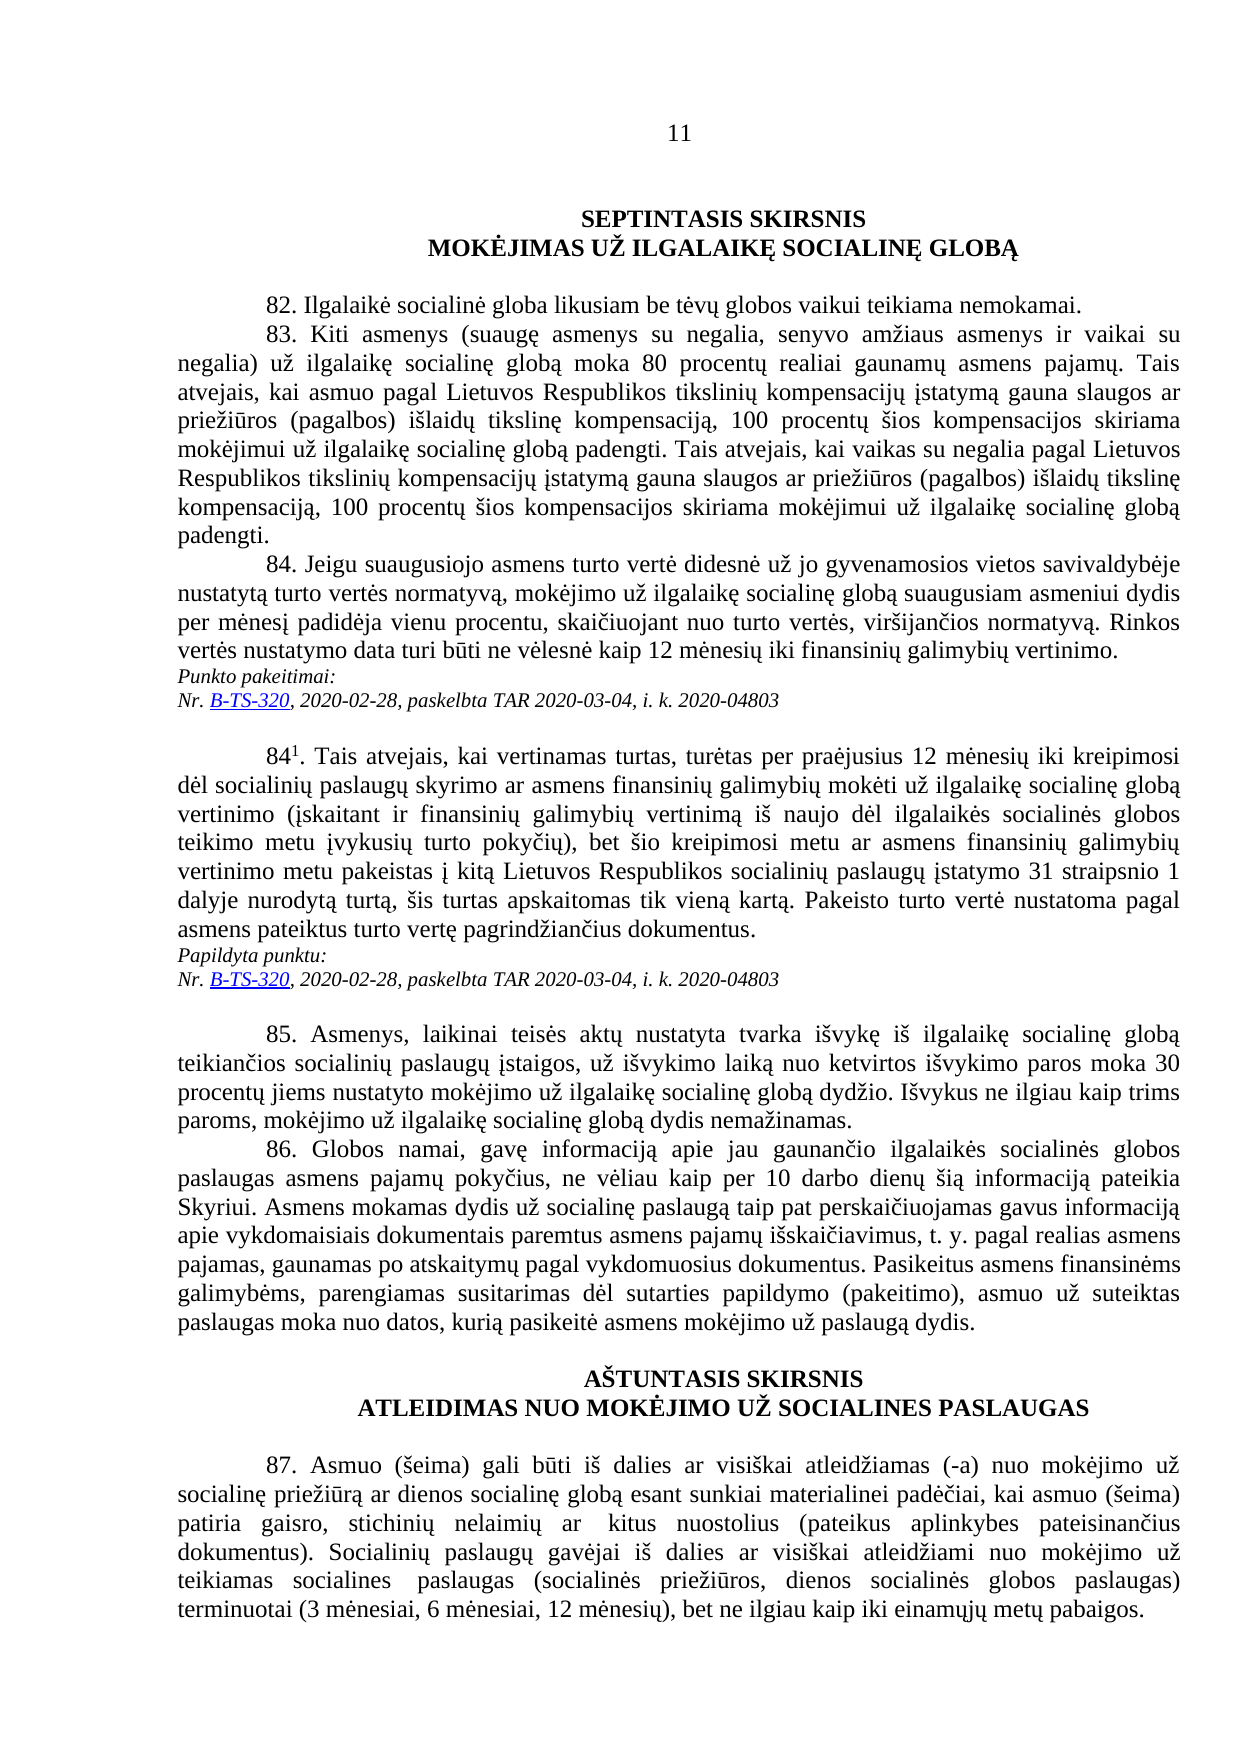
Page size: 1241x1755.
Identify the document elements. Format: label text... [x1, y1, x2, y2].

text Nr. B-TS-320, 2020-02-28, paskelbta TAR 2020-03-04, i. k. 2020-04803 [177, 967, 1181, 991]
text ATLEIDIMAS NUO MOKĖJIMO UŽ SOCIALINES PASLAUGAS [177, 1393, 1181, 1422]
text Papildyta punktu: [177, 942, 1181, 967]
text 841. Tais atvejais, kai vertinamas turtas, turėtas per praėjusius 12 mėnesių iki kreipimosi dėl socialinių paslaugų skyrimo ar asmens finansinių galimybių mokėti už ilgalaikę socialinę globą vertinimo (įskaitant ir finansinių galimybių vertinimą iš naujo dėl ilgalaikės socialinės globos teikimo metu įvykusių turto pokyčių), bet šio kreipimosi metu ar asmens finansinių galimybių vertinimo metu pakeistas į kitą Lietuvos Respublikos socialinių paslaugų įstatymo 31 straipsnio 1 dalyje nurodytą turtą, šis turtas apskaitomas tik vieną kartą. Pakeisto turto vertė nustatoma pagal asmens pateiktus turto vertę pagrindžiančius dokumentus. [177, 741, 1181, 942]
text 83. Kiti asmenys (suaugę asmenys su negalia, senyvo amžiaus asmenys ir vaikai su negalia) už ilgalaikę socialinę globą moka 80 procentų realiai gaunamų asmens pajamų. Tais atvejais, kai asmuo pagal Lietuvos Respublikos tikslinių kompensacijų įstatymą gauna slaugos ar priežiūros (pagalbos) išlaidų tikslinę kompensaciją, 100 procentų šios kompensacijos skiriama mokėjimui už ilgalaikę socialinę globą padengti. Tais atvejais, kai vaikas su negalia pagal Lietuvos Respublikos tikslinių kompensacijų įstatymą gauna slaugos ar priežiūros (pagalbos) išlaidų tikslinę kompensaciją, 100 procentų šios kompensacijos skiriama mokėjimui už ilgalaikę socialinę globą padengti. [177, 319, 1181, 549]
text 87. Asmuo (šeima) gali būti iš dalies ar visiškai atleidžiamas (-a) nuo mokėjimo už socialinę priežiūrą ar dienos socialinę globą esant sunkiai materialinei padėčiai, kai asmuo (šeima) patiria gaisro, stichinių nelaimių ar kitus nuostolius (pateikus aplinkybes pateisinančius dokumentus). Socialinių paslaugų gavėjai iš dalies ar visiškai atleidžiami nuo mokėjimo už teikiamas socialines paslaugas (socialinės priežiūros, dienos socialinės globos paslaugas) terminuotai (3 mėnesiai, 6 mėnesiai, 12 mėnesių), bet ne ilgiau kaip iki einamųjų metų pabaigos. [177, 1451, 1181, 1623]
text SEPTINTASIS SKIRSNIS [177, 204, 1181, 233]
text MOKĖJIMAS UŽ ILGALAIKĘ SOCIALINĘ GLOBĄ [177, 233, 1181, 262]
text Nr. B-TS-320, 2020-02-28, paskelbta TAR 2020-03-04, i. k. 2020-04803 [177, 688, 1181, 712]
text 85. Asmenys, laikinai teisės aktų nustatyta tvarka išvykę iš ilgalaikę socialinę globą teikiančios socialinių paslaugų įstaigos, už išvykimo laiką nuo ketvirtos išvykimo paros moka 30 procentų jiems nustatyto mokėjimo už ilgalaikę socialinę globą dydžio. Išvykus ne ilgiau kaip trims paroms, mokėjimo už ilgalaikę socialinę globą dydis nemažinamas. [177, 1019, 1181, 1134]
text 84. Jeigu suaugusiojo asmens turto vertė didesnė už jo gyvenamosios vietos savivaldybėje nustatytą turto vertės normatyvą, mokėjimo už ilgalaikę socialinę globą suaugusiam asmeniui dydis per mėnesį padidėja vienu procentu, skaičiuojant nuo turto vertės, viršijančios normatyvą. Rinkos vertės nustatymo data turi būti ne vėlesnė kaip 12 mėnesių iki finansinių galimybių vertinimo. [177, 549, 1181, 664]
text Punkto pakeitimai: [177, 664, 1181, 688]
text 82. Ilgalaikė socialinė globa likusiam be tėvų globos vaikui teikiama nemokamai. [177, 291, 1181, 319]
text AŠTUNTASIS SKIRSNIS [177, 1364, 1181, 1393]
text 86. Globos namai, gavę informaciją apie jau gaunančio ilgalaikės socialinės globos paslaugas asmens pajamų pokyčius, ne vėliau kaip per 10 darbo dienų šią informaciją pateikia Skyriui. Asmens mokamas dydis už socialinę paslaugą taip pat perskaičiuojamas gavus informaciją apie vykdomaisiais dokumentais paremtus asmens pajamų išskaičiavimus, t. y. pagal realias asmens pajamas, gaunamas po atskaitymų pagal vykdomuosius dokumentus. Pasikeitus asmens finansinėms galimybėms, parengiamas susitarimas dėl sutarties papildymo (pakeitimo), asmuo už suteiktas paslaugas moka nuo datos, kurią pasikeitė asmens mokėjimo už paslaugą dydis. [177, 1134, 1181, 1336]
